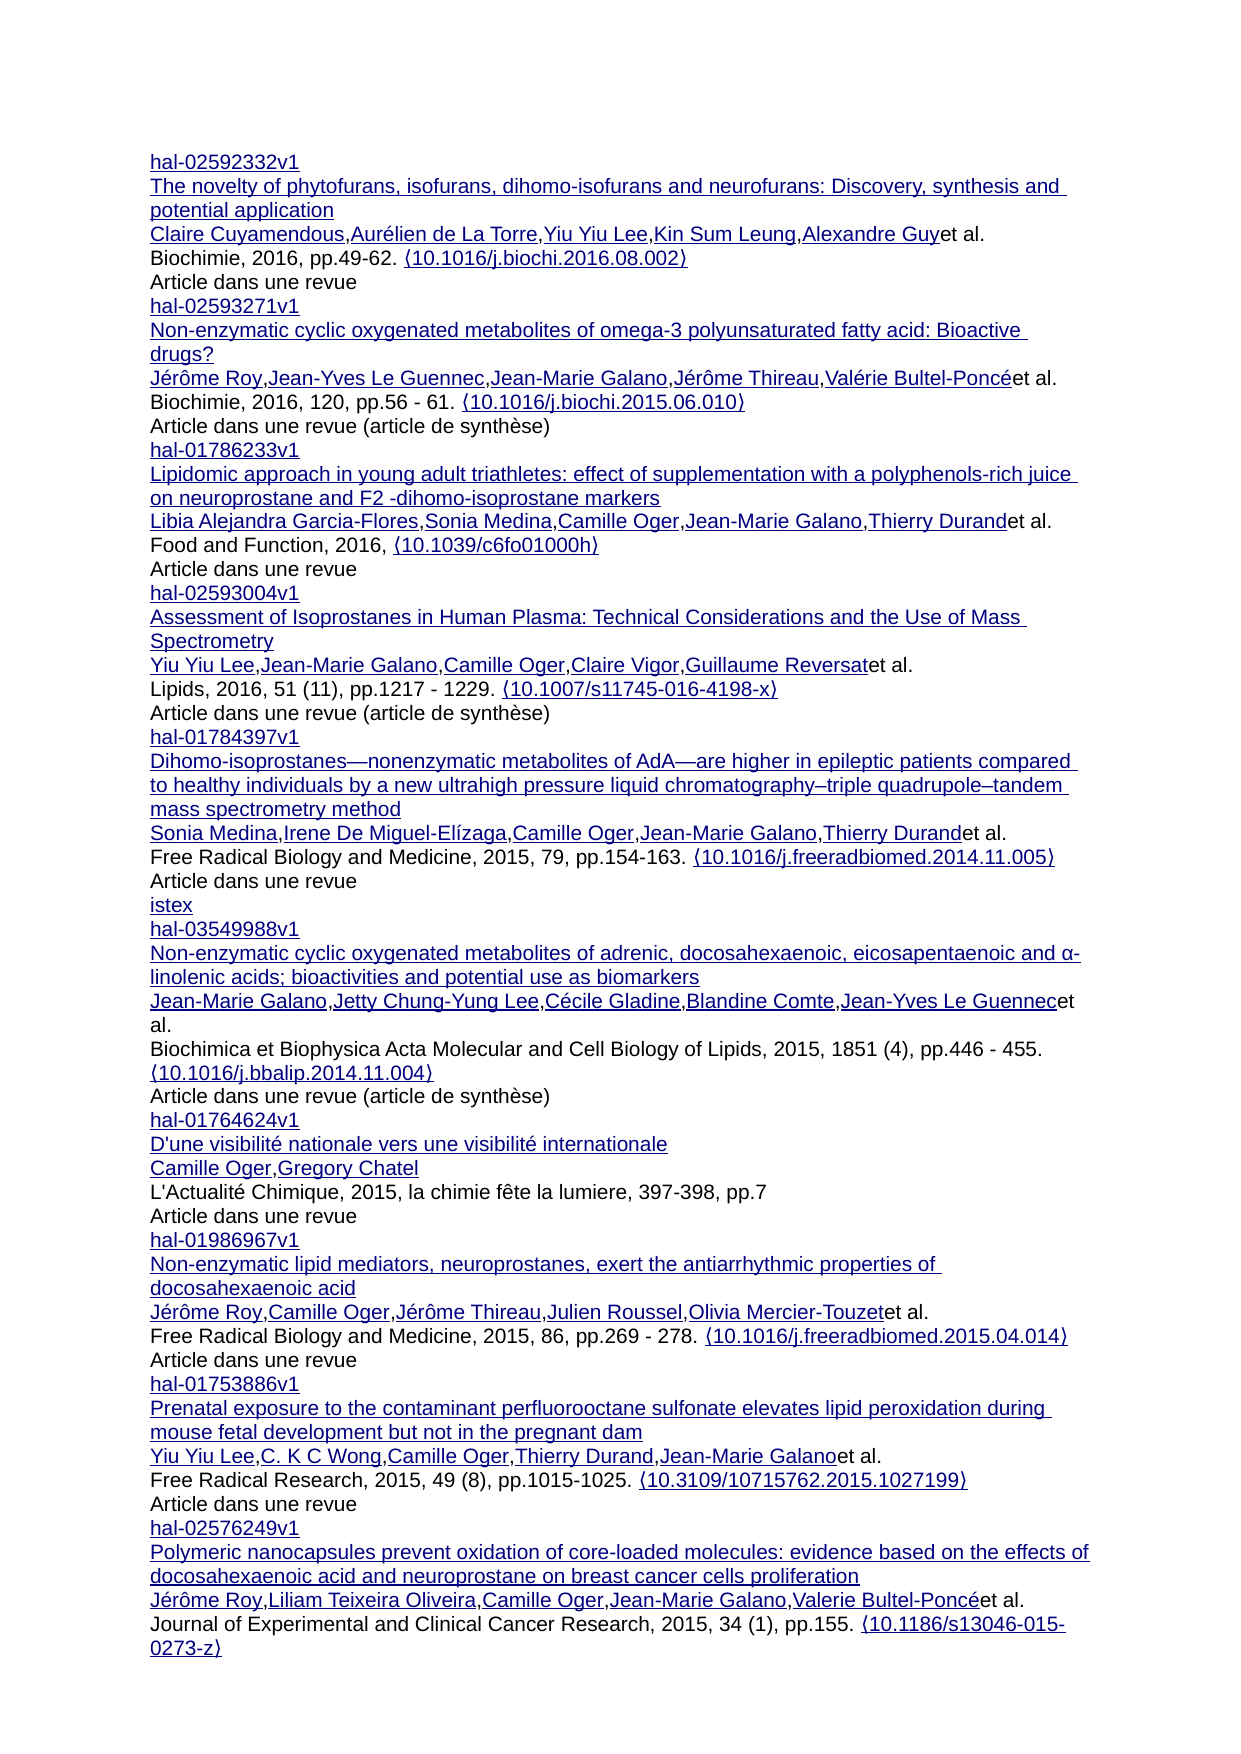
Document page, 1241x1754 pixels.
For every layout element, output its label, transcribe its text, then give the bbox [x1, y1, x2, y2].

table_cell Prenatal exposure to the contaminant perfluorooctane sulfonate elevates lipid peroxidation during mouse fetal development but not in the pregnant dam Yiu Yiu Lee,C. K C Wong,Camille Oger,Thierry Durand,Jean-Marie Galanoet al. Free Radical Research, 2015, 49 (8), pp.1015-1025. ⟨10.3109/10715762.2015.1027199⟩ Article dans une revue hal-02576249v1 [150, 1396, 1090, 1539]
table_cell D'une visibilité nationale vers une visibilité internationale Camille Oger,Gregory Chatel L'Actualité Chimique, 2015, la chimie fête la lumiere, 397-398, pp.7 Article dans une revue hal-01986967v1 [150, 1132, 1090, 1252]
table_cell Non-enzymatic cyclic oxygenated metabolites of adrenic, docosahexaenoic, eicosapentaenoic and α-linolenic acids; bioactivities and potential use as biomarkers Jean-Marie Galano,Jetty Chung-Yung Lee,Cécile Gladine,Blandine Comte,Jean-Yves Le Guennecet al. Biochimica et Biophysica Acta Molecular and Cell Biology of Lipids, 2015, 1851 (4), pp.446 - 455. ⟨10.1016/j.bbalip.2014.11.004⟩ Article dans une revue (article de synthèse) hal-01764624v1 [150, 941, 1090, 1132]
table_cell hal-02592332v1 [150, 150, 1090, 174]
table_cell The novelty of phytofurans, isofurans, dihomo-isofurans and neurofurans: Discovery, synthesis and potential application Claire Cuyamendous,Aurélien de La Torre,Yiu Yiu Lee,Kin Sum Leung,Alexandre Guyet al. Biochimie, 2016, pp.49-62. ⟨10.1016/j.biochi.2016.08.002⟩ Article dans une revue hal-02593271v1 [150, 174, 1090, 318]
table_cell Non-enzymatic lipid mediators, neuroprostanes, exert the antiarrhythmic properties of docosahexaenoic acid Jérôme Roy,Camille Oger,Jérôme Thireau,Julien Roussel,Olivia Mercier-Touzetet al. Free Radical Biology and Medicine, 2015, 86, pp.269 - 278. ⟨10.1016/j.freeradbiomed.2015.04.014⟩ Article dans une revue hal-01753886v1 [150, 1252, 1090, 1396]
table_cell Assessment of Isoprostanes in Human Plasma: Technical Considerations and the Use of Mass Spectrometry Yiu Yiu Lee,Jean-Marie Galano,Camille Oger,Claire Vigor,Guillaume Reversatet al. Lipids, 2016, 51 (11), pp.1217 - 1229. ⟨10.1007/s11745-016-4198-x⟩ Article dans une revue (article de synthèse) hal-01784397v1 [150, 605, 1090, 749]
table_cell Non-enzymatic cyclic oxygenated metabolites of omega-3 polyunsaturated fatty acid: Bioactive drugs? Jérôme Roy,Jean-Yves Le Guennec,Jean-Marie Galano,Jérôme Thireau,Valérie Bultel-Poncéet al. Biochimie, 2016, 120, pp.56 - 61. ⟨10.1016/j.biochi.2015.06.010⟩ Article dans une revue (article de synthèse) hal-01786233v1 [150, 318, 1090, 461]
table_cell docosahexaenoic acid and neuroprostane on breast cancer cells proliferation Jérôme Roy,Liliam Teixeira Oliveira,Camille Oger,Jean-Marie Galano,Valerie Bultel-Poncéet al. Journal of Experimental and Clinical Cancer Research, 2015, 34 (1), pp.155. ⟨10.1186/s13046-015-0273-z⟩ [150, 1562, 1090, 1659]
table_cell Polymeric nanocapsules prevent oxidation of core-loaded molecules: evidence based on the effects of [150, 1540, 1090, 1561]
table_cell Lipidomic approach in young adult triathletes: effect of supplementation with a polyphenols-rich juice on neuroprostane and F2 -dihomo-isoprostane markers Libia Alejandra Garcia-Flores,Sonia Medina,Camille Oger,Jean-Marie Galano,Thierry Durandet al. Food and Function, 2016, ⟨10.1039/c6fo01000h⟩ Article dans une revue hal-02593004v1 [150, 461, 1090, 605]
table_cell Dihomo-isoprostanes—nonenzymatic metabolites of AdA—are higher in epileptic patients compared to healthy individuals by a new ultrahigh pressure liquid chromatography–triple quadrupole–tandem mass spectrometry method Sonia Medina,Irene De Miguel-Elízaga,Camille Oger,Jean-Marie Galano,Thierry Durandet al. Free Radical Biology and Medicine, 2015, 79, pp.154-163. ⟨10.1016/j.freeradbiomed.2014.11.005⟩ Article dans une revue istex hal-03549988v1 [150, 749, 1090, 941]
